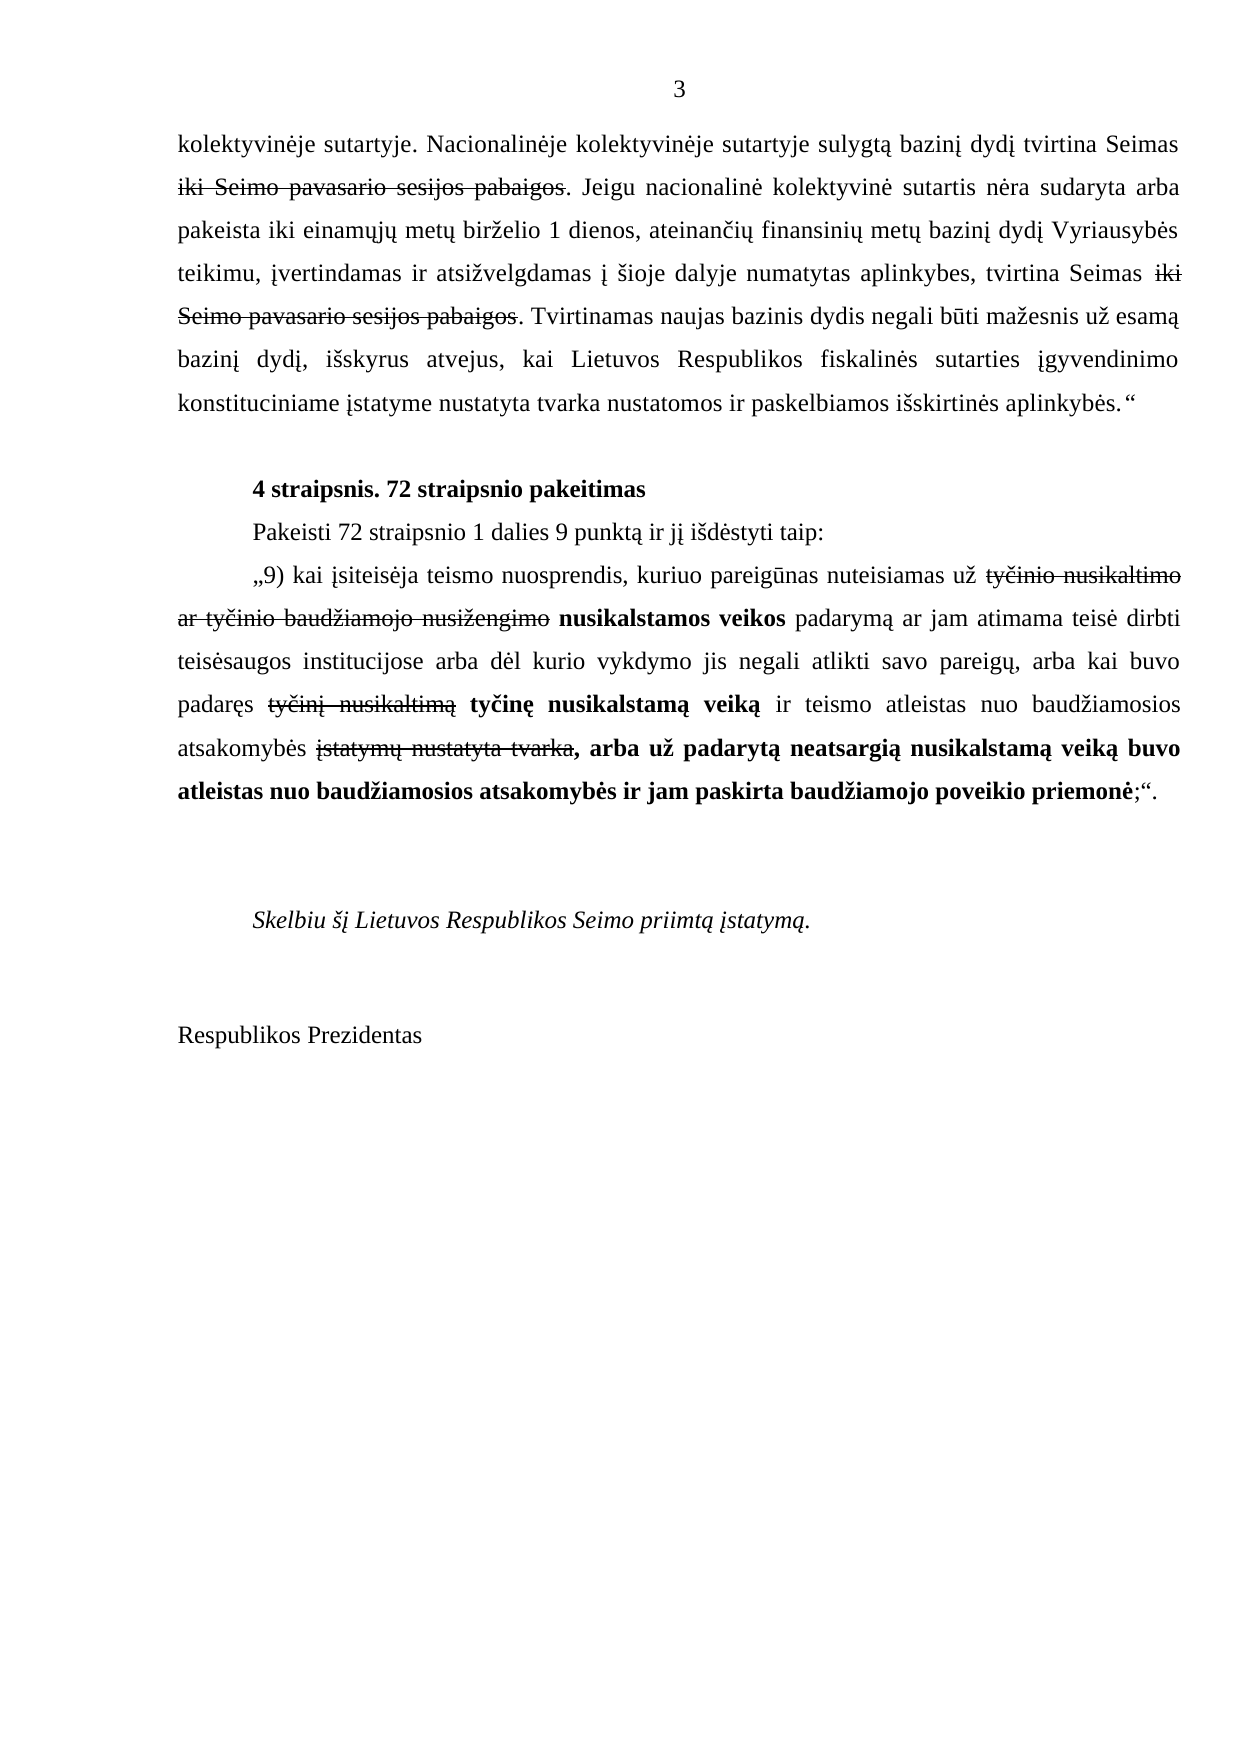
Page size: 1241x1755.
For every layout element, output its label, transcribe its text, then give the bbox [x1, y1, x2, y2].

text kolektyvinėje sutartyje. Nacionalinėje kolektyvinėje sutartyje sulygtą bazinį dydį tvirtina Seimas iki Seimo pavasario sesijos pabaigos. Jeigu nacionalinė kolektyvinė sutartis nėra sudaryta arba pakeista iki einamųjų metų birželio 1 dienos, ateinančių finansinių metų bazinį dydį Vyriausybės teikimu, įvertindamas ir atsižvelgdamas į šioje dalyje numatytas aplinkybes, tvirtina Seimas iki Seimo pavasario sesijos pabaigos. Tvirtinamas naujas bazinis dydis negali būti mažesnis už esamą bazinį dydį, išskyrus atvejus, kai Lietuvos Respublikos fiskalinės sutarties įgyvendinimo konstituciniame įstatyme nustatyta tvarka nustatomos ir paskelbiamos išskirtinės aplinkybės.“ [177, 129, 1181, 416]
text 4 straipsnis. 72 straipsnio pakeitimas [177, 474, 1181, 503]
text Respublikos Prezidentas [177, 1020, 1181, 1049]
text Pakeisti 72 straipsnio 1 dalies 9 punktą ir jį išdėstyti taip: [177, 517, 1181, 546]
text Skelbiu šį Lietuvos Respublikos Seimo priimtą įstatymą. [177, 905, 1181, 934]
text „9) kai įsiteisėja teismo nuosprendis, kuriuo pareigūnas nuteisiamas už tyčinio nusikaltimo ar tyčinio baudžiamojo nusižengimo nusikalstamos veikos padarymą ar jam atimama teisė dirbti teisėsaugos institucijose arba dėl kurio vykdymo jis negali atlikti savo pareigų, arba kai buvo padaręs tyčinį nusikaltimą tyčinę nusikalstamą veiką ir teismo atleistas nuo baudžiamosios atsakomybės įstatymų nustatyta tvarka, arba už padarytą neatsargią nusikalstamą veiką buvo atleistas nuo baudžiamosios atsakomybės ir jam paskirta baudžiamojo poveikio priemonė;“. [177, 560, 1181, 804]
